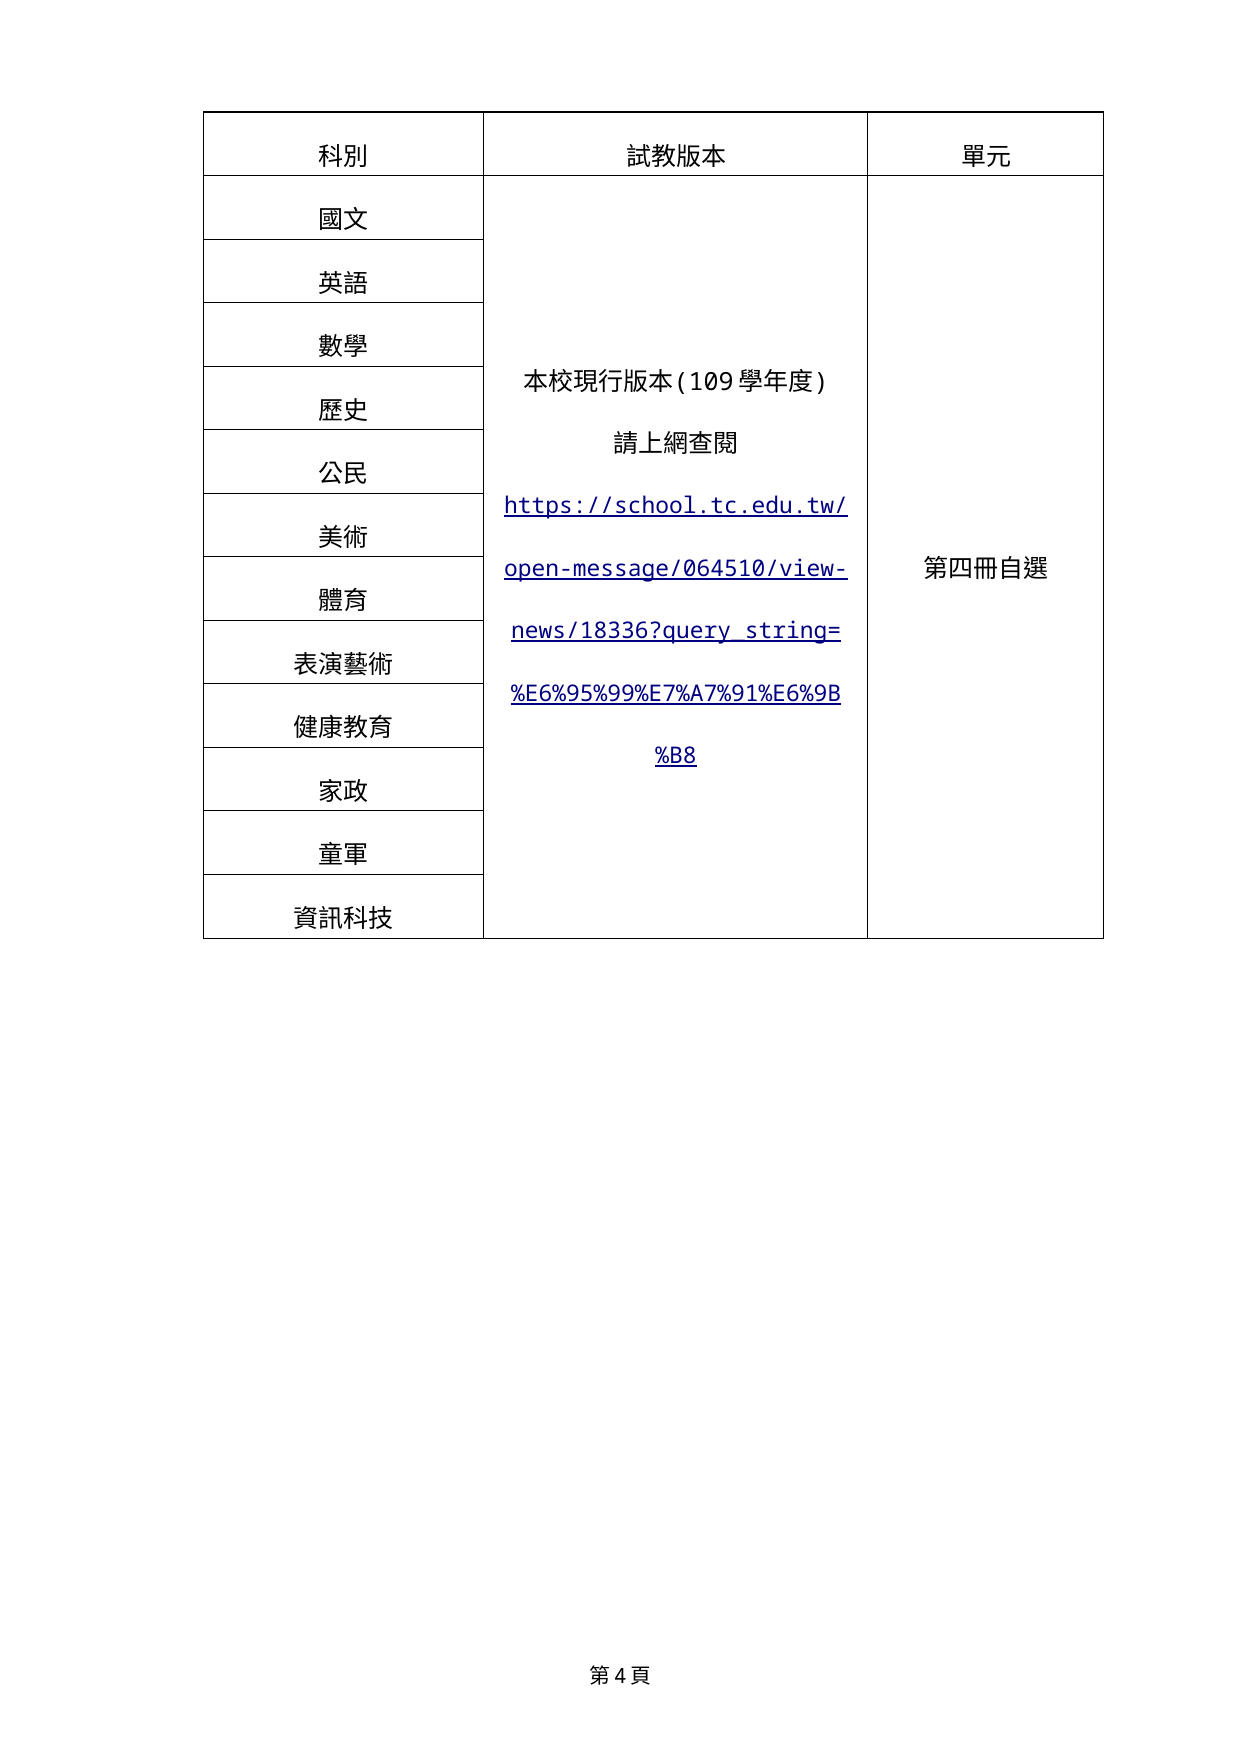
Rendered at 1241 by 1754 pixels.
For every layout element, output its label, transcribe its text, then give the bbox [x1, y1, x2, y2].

table_cell 數學 [204, 303, 483, 366]
table_cell 公民 [204, 430, 483, 493]
table_cell 健康教育 [204, 684, 483, 747]
table_cell 英語 [204, 240, 483, 302]
table_cell 家政 [204, 748, 483, 810]
table_header 試教版本 [484, 113, 867, 175]
table_cell 國文 [204, 176, 483, 238]
table_cell 歷史 [204, 367, 483, 429]
table_cell 資訊科技 [204, 875, 483, 937]
table_header 單元 [868, 113, 1103, 175]
table_cell 本校現行版本(109學年度) 請上網查閱 https://school.tc.edu.tw/open-message/064510/view-news/18336?query_string=%E6%95%99%E7%A7%91%E6%9B%B8 [484, 176, 867, 937]
table_cell 童軍 [204, 811, 483, 874]
table_header 科別 [204, 113, 483, 175]
table_cell 體育 [204, 557, 483, 620]
table_cell 第四冊自選 [868, 176, 1103, 937]
table_cell 表演藝術 [204, 621, 483, 683]
table_cell 美術 [204, 494, 483, 556]
